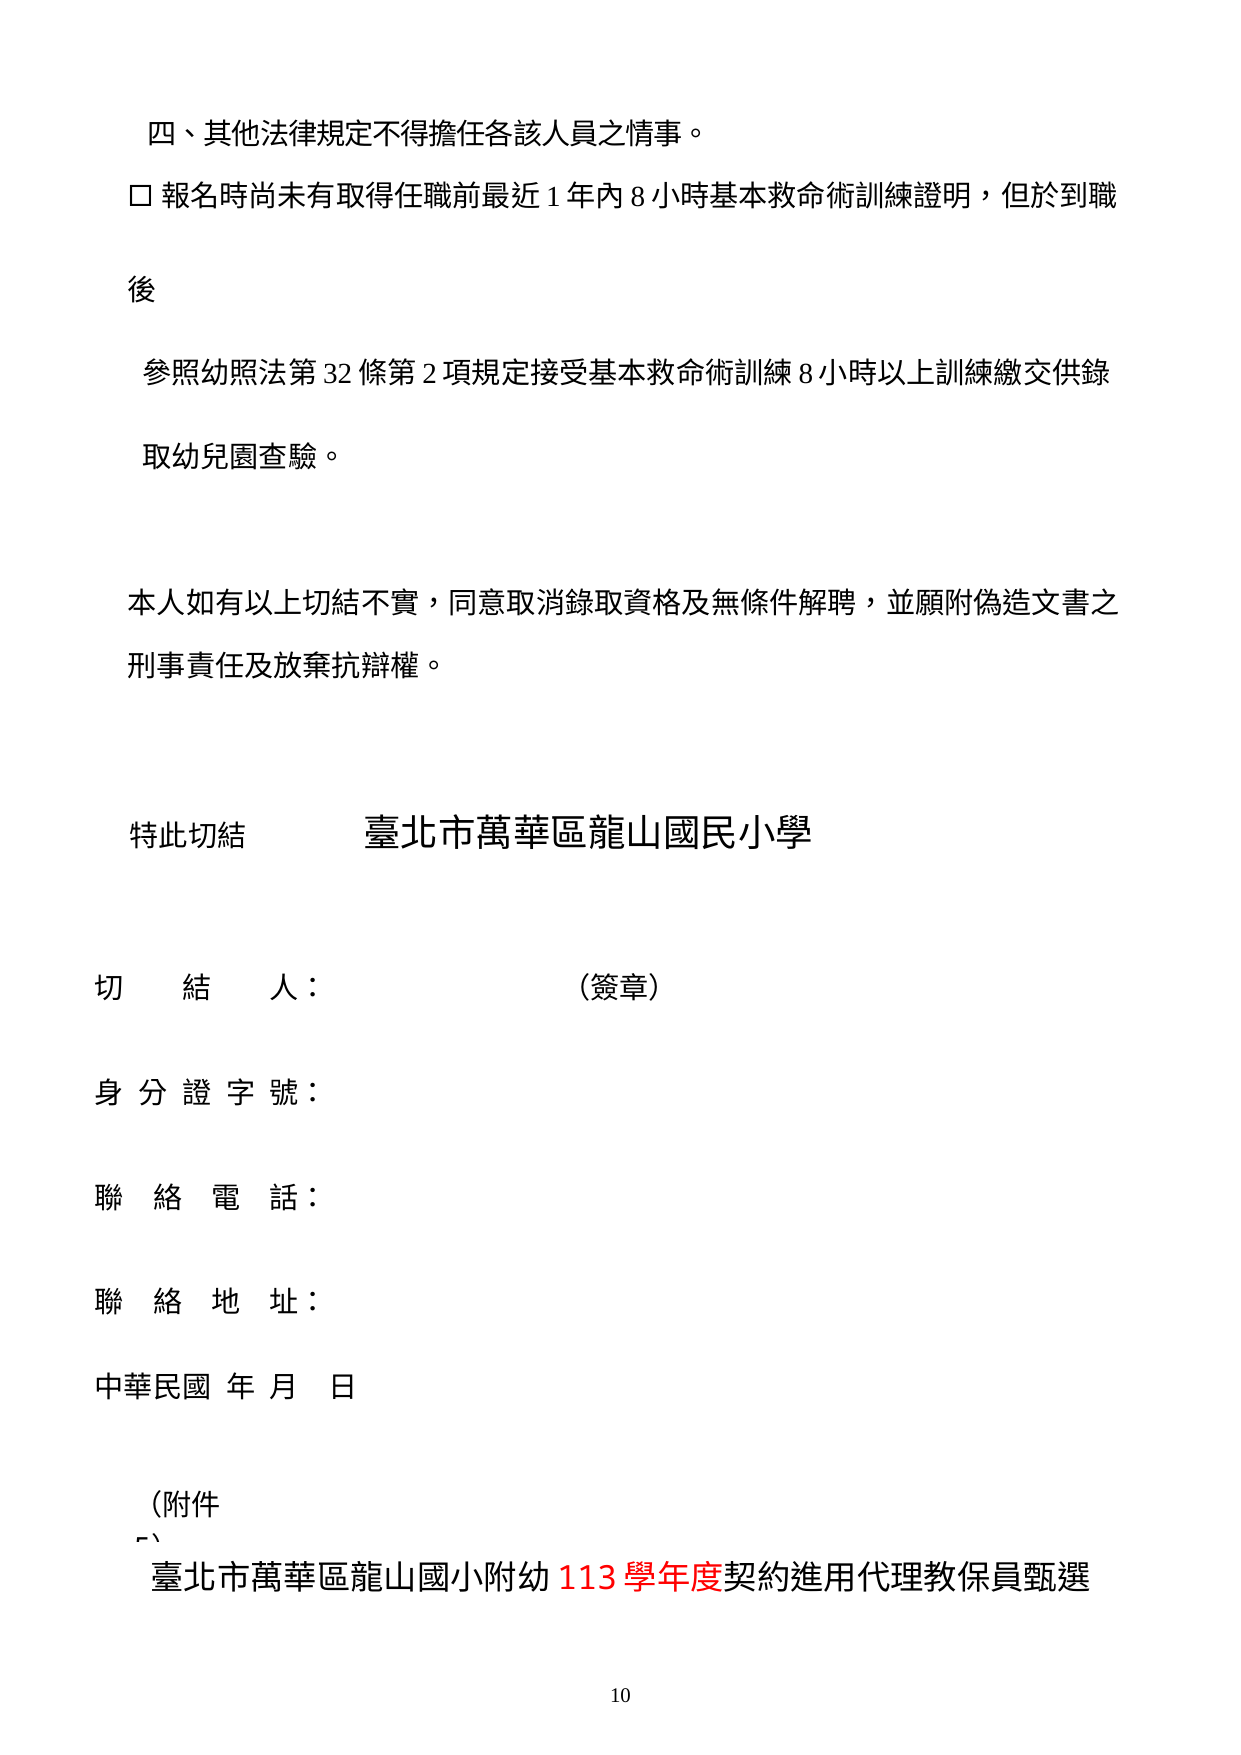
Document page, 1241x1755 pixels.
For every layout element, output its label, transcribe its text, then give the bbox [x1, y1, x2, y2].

text 四、其他法律規定不得擔任各該人員之情事。 [127, 90, 1092, 152]
text 中華民國 年 月 日 [94, 1363, 1136, 1406]
text 特此切結 臺北市萬華區龍山國民小學 [94, 803, 1136, 858]
text 本人如有以上切結不實，同意取消錄取資格及無條件解聘，並願附偽造文書之刑事責任及放棄抗辯權。 [127, 559, 1146, 684]
text 臺北市萬華區龍山國小附幼113學年度契約進用代理教保員甄選 [94, 1533, 1146, 1596]
text  報名時尚未有取得任職前最近1年內8小時基本救命術訓練證明，但於到職後 [127, 152, 1146, 308]
text 參照幼照法第32條第2項規定接受基本救命術訓練8小時以上訓練繳交供錄 [127, 329, 1146, 392]
text （附件5） [133, 1482, 272, 1542]
text 切 結 人： （簽章） [94, 944, 1146, 1007]
text 取幼兒園查驗。 [127, 413, 1146, 476]
text 身 分 證 字 號： [94, 1049, 1146, 1111]
text 聯 絡 電 話： [94, 1154, 1146, 1216]
text 聯 絡 地 址： [94, 1258, 1146, 1321]
